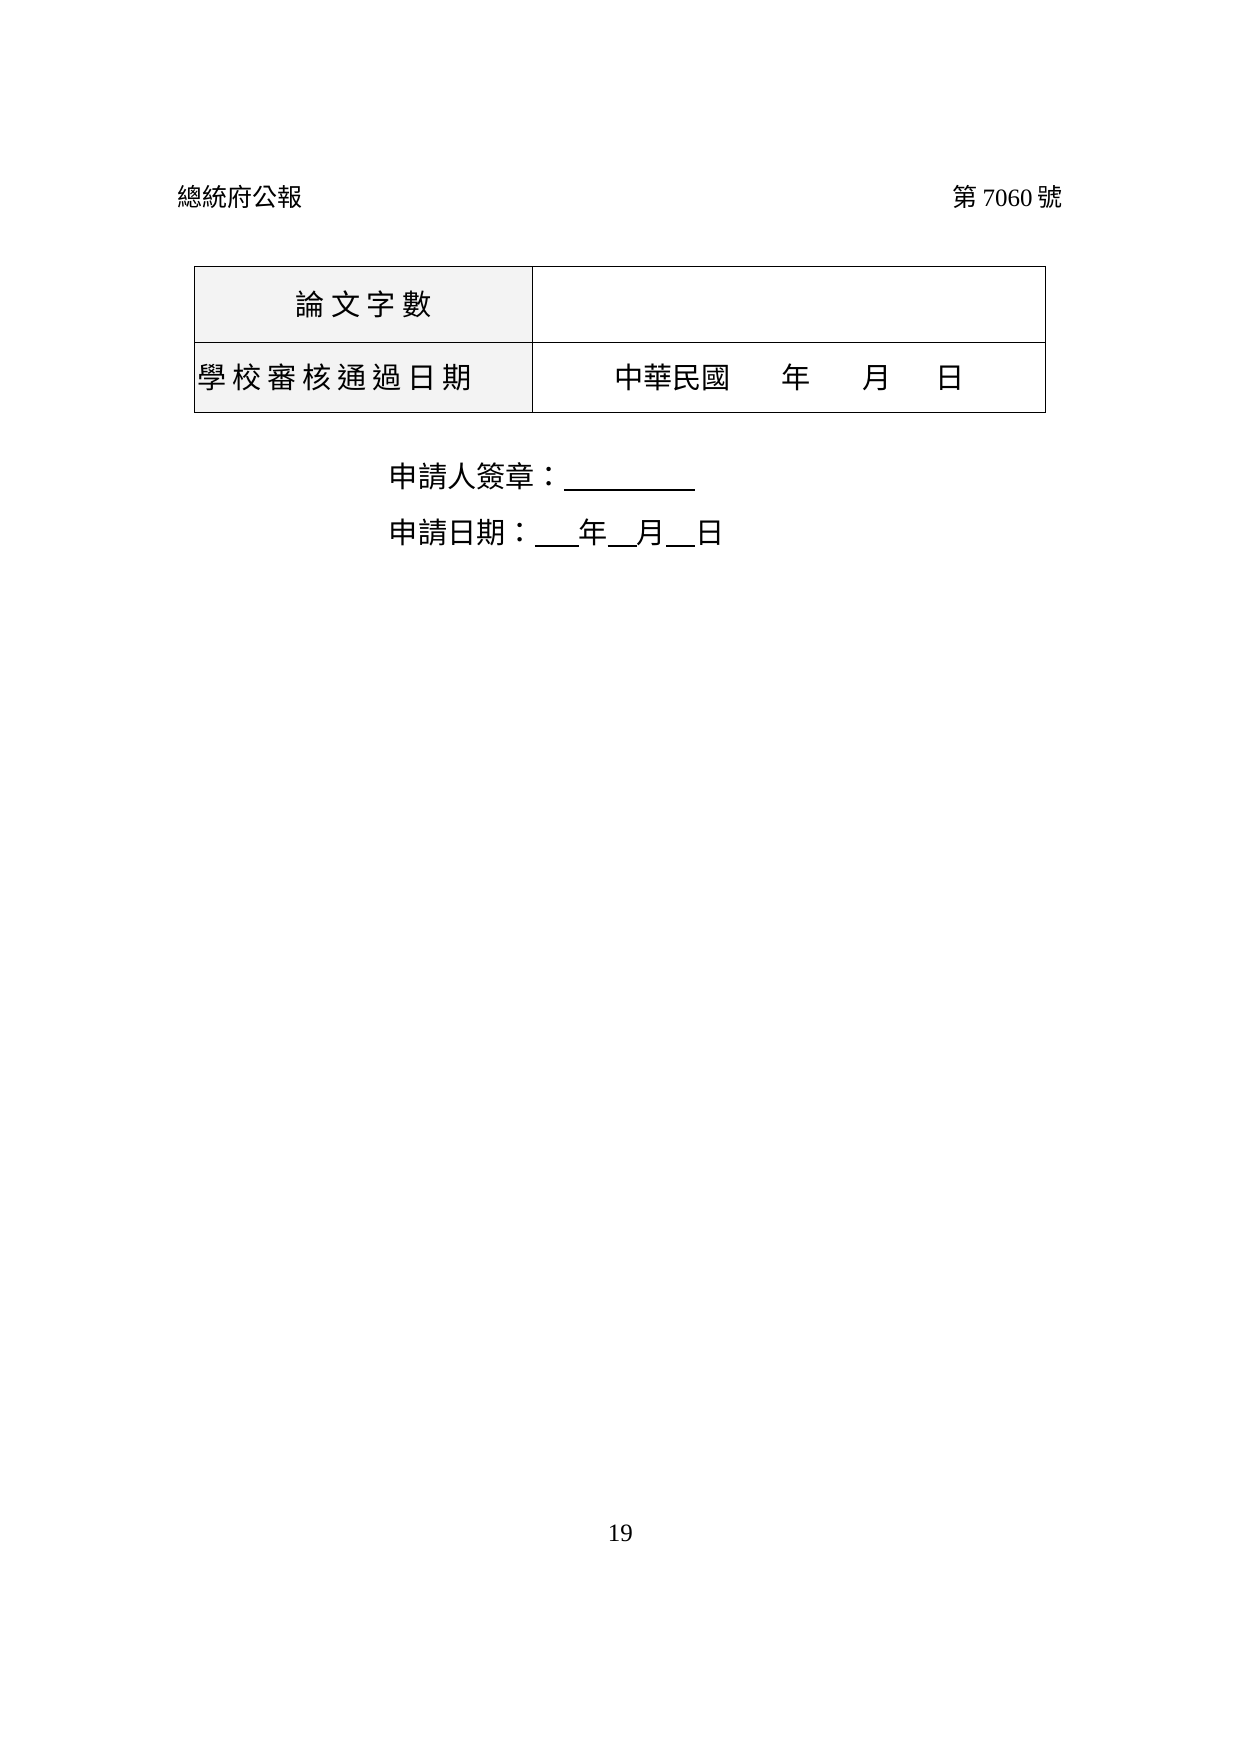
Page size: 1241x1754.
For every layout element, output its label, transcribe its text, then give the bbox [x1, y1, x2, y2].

table_cell 學校審核通過日期 [195, 343, 532, 412]
table_cell 論文字數 [195, 267, 532, 342]
text 申請日期： 年 月 日 [177, 497, 1063, 555]
table_cell 中華民國 年 月 日 [533, 343, 1045, 412]
table_cell [533, 267, 1045, 342]
text 申請人簽章： [177, 451, 1063, 497]
